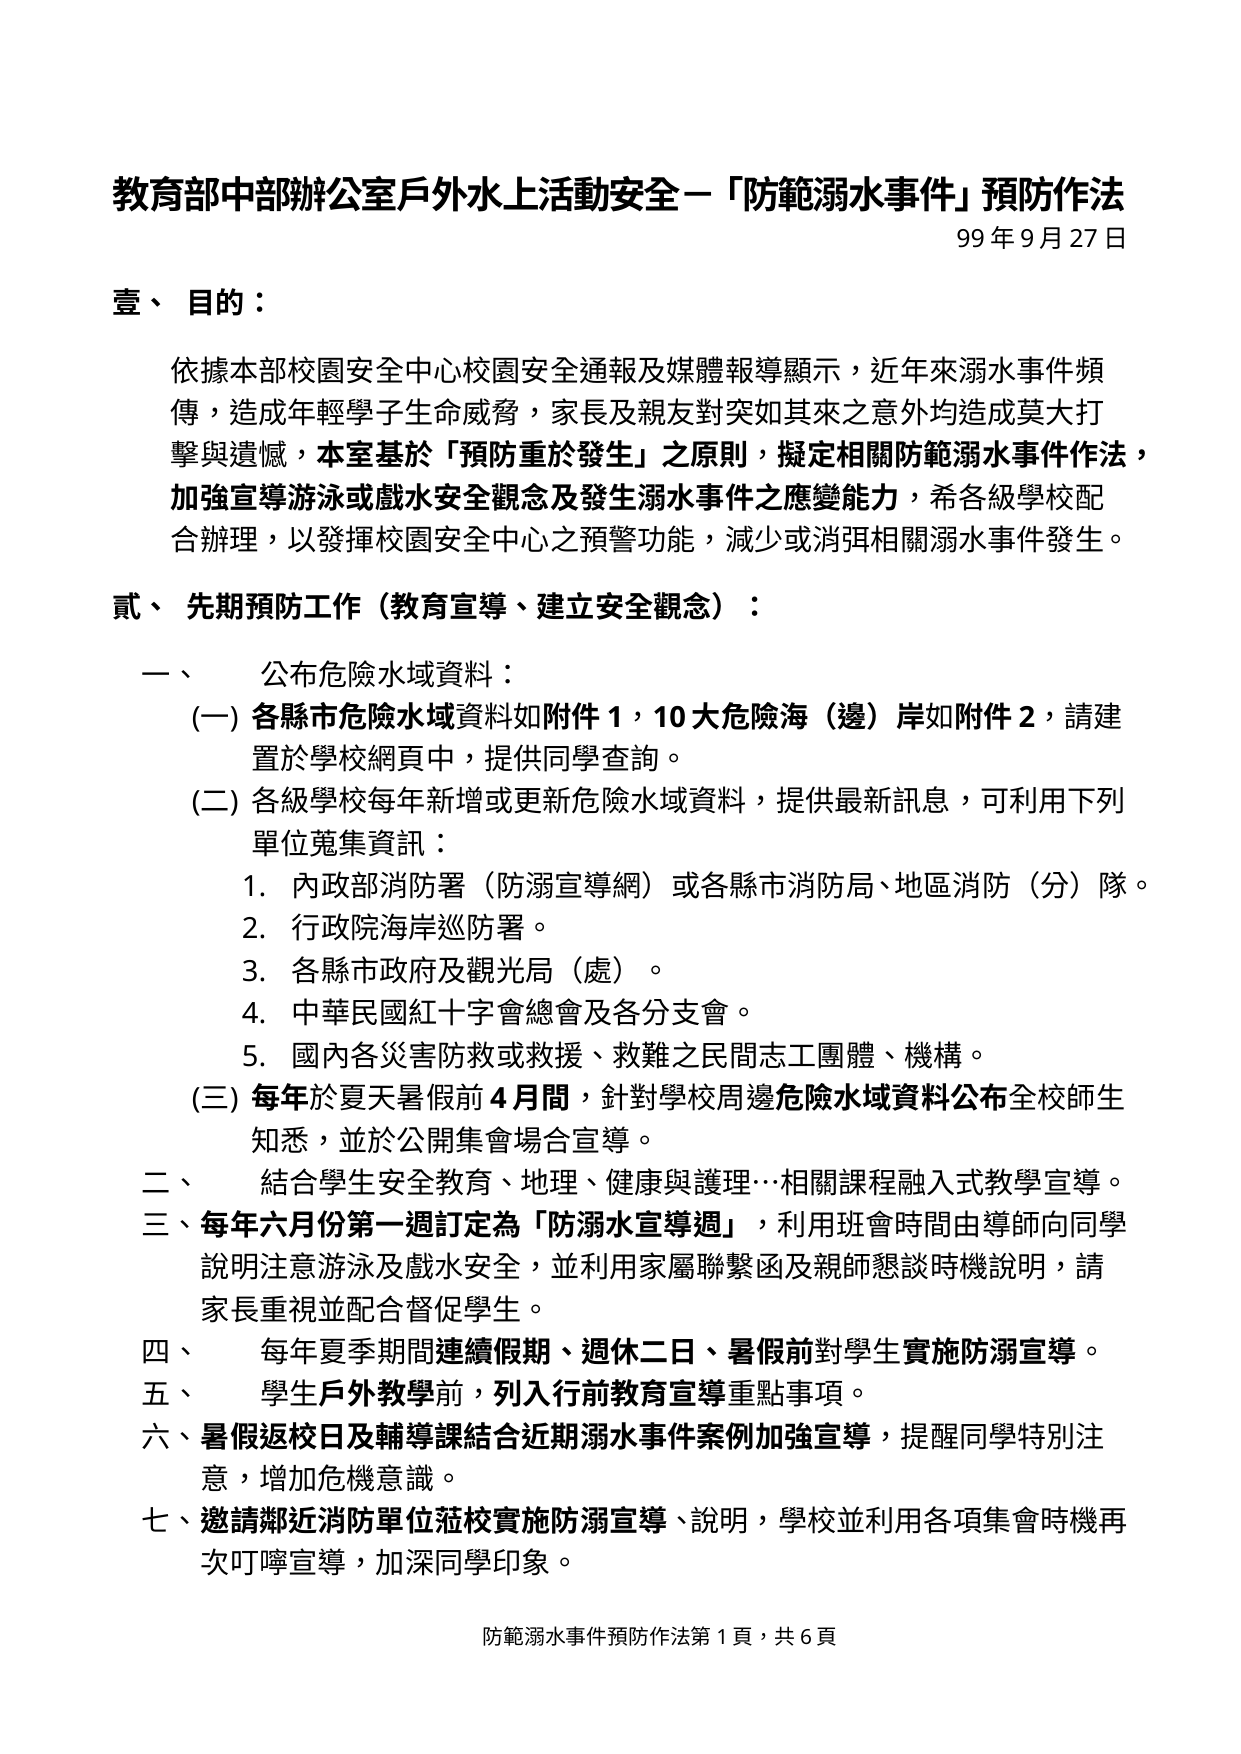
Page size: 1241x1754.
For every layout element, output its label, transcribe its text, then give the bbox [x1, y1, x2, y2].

list 每年夏季期間連續假期、週休二日、暑假前對學生實施防溺宣導。 [142, 1328, 1128, 1371]
list 各縣市危險水域資料如附件1，10大危險海（邊）岸如附件2，請建置於學校網頁中，提供同學查詢。 [192, 693, 1128, 778]
text 依據本部校園安全中心校園安全通報及媒體報導顯示，近年來溺水事件頻傳，造成年輕學子生命威脅，家長及親友對突如其來之意外均造成莫大打擊與遺憾，本室基於「預防重於發生」之原則，擬定相關防範溺水事件作法，加強宣導游泳或戲水安全觀念及發生溺水事件之應變能力，希各級學校配合辦理，以發揮校園安全中心之預警功能，減少或消弭相關溺水事件發生。 [171, 347, 1128, 559]
list 公布危險水域資料： [142, 651, 1128, 693]
list 每年於夏天暑假前4月間，針對學校周邊危險水域資料公布全校師生知悉，並於公開集會場合宣導。 [192, 1075, 1128, 1159]
list 結合學生安全教育、地理、健康與護理…相關課程融入式教學宣導。 [142, 1159, 1128, 1202]
list 中華民國紅十字會總會及各分支會。 [242, 990, 1128, 1032]
text 99年9月27日 [192, 219, 1128, 255]
list 內政部消防署（防溺宣導網）或各縣市消防局、地區消防（分）隊。 [242, 863, 1128, 905]
list 各級學校每年新增或更新危險水域資料，提供最新訊息，可利用下列單位蒐集資訊： [192, 778, 1128, 863]
list 先期預防工作（教育宣導、建立安全觀念）： [112, 584, 1128, 626]
list 學生戶外教學前，列入行前教育宣導重點事項。 [142, 1371, 1128, 1413]
list 國內各災害防救或救援、救難之民間志工團體、機構。 [242, 1032, 1128, 1075]
list 目的： [112, 280, 1128, 322]
list 行政院海岸巡防署。 [242, 905, 1128, 947]
list 各縣市政府及觀光局（處）。 [242, 947, 1128, 990]
list 邀請鄰近消防單位蒞校實施防溺宣導、說明，學校並利用各項集會時機再次叮嚀宣導，加深同學印象。 [141, 1498, 1128, 1582]
text 教育部中部辦公室戶外水上活動安全－「防範溺水事件」預防作法 [113, 164, 1128, 219]
list 每年六月份第一週訂定為「防溺水宣導週」，利用班會時間由導師向同學說明注意游泳及戲水安全，並利用家屬聯繫函及親師懇談時機說明，請家長重視並配合督促學生。 [141, 1202, 1128, 1328]
list 暑假返校日及輔導課結合近期溺水事件案例加強宣導，提醒同學特別注意，增加危機意識。 [141, 1413, 1128, 1498]
